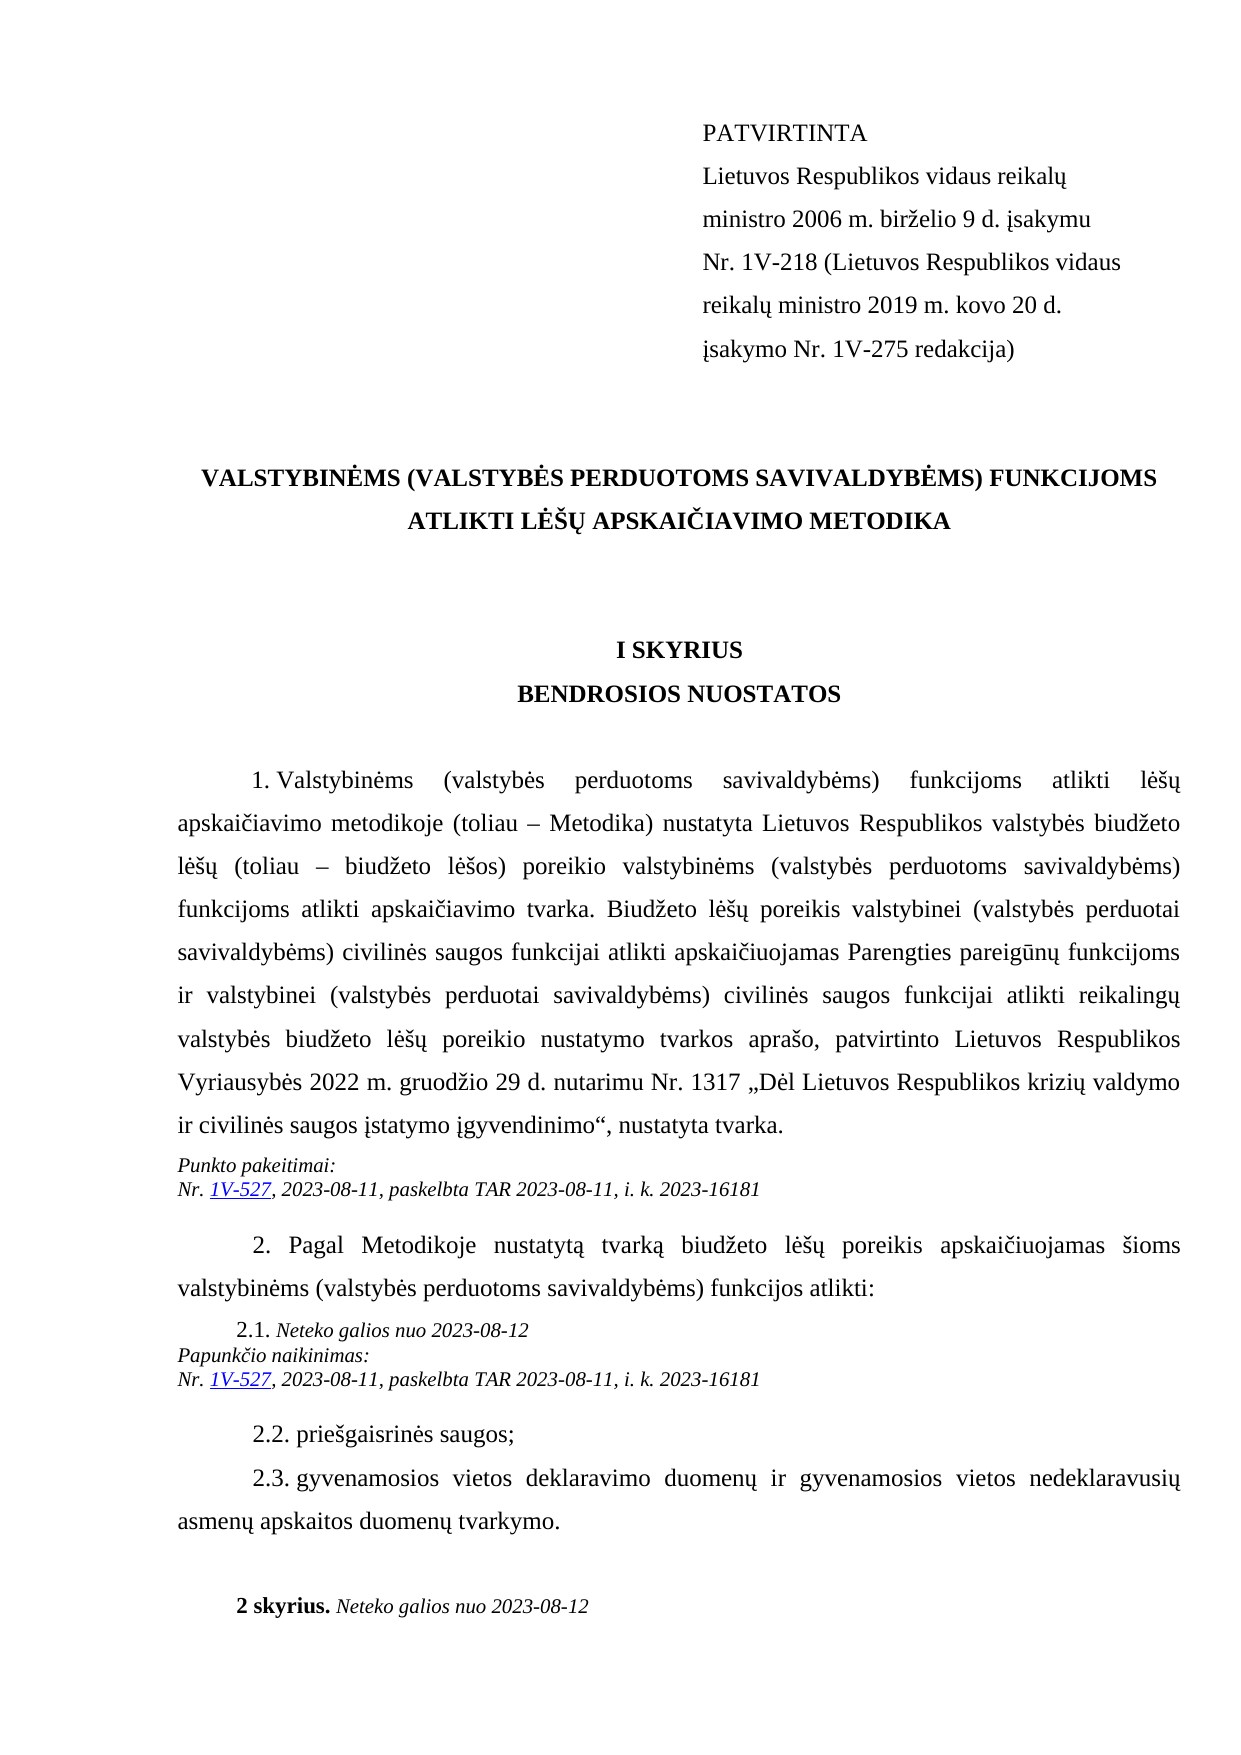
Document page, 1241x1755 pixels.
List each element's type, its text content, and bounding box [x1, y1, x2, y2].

text PATVIRTINTA [702, 118, 1181, 147]
text 2. Pagal Metodikoje nustatytą tvarką biudžeto lėšų poreikis apskaičiuojamas šioms valstybinėms (valstybės perduotoms savivaldybėms) funkcijos atlikti: [177, 1230, 1181, 1302]
text Nr. 1V-218 (Lietuvos Respublikos vidaus [702, 247, 1181, 276]
text 2.1. Neteko galios nuo 2023-08-12 [177, 1316, 1181, 1343]
text VALSTYBINĖMS (VALSTYBĖS PERDUOTOMS SAVIVALDYBĖMS) FUNKCIJOMS [177, 463, 1181, 492]
text Papunkčio naikinimas: [177, 1343, 1181, 1367]
text 2 skyrius. Neteko galios nuo 2023-08-12 [177, 1592, 1181, 1618]
text ATLIKTI LĖŠŲ APSKAIČIAVIMO METODIKA [177, 506, 1181, 535]
text Lietuvos Respublikos vidaus reikalų [702, 161, 1181, 190]
text BENDROSIOS NUOSTATOS [177, 679, 1181, 707]
text I SKYRIUS [177, 636, 1181, 664]
text reikalų ministro 2019 m. kovo 20 d. [702, 291, 1181, 319]
text 2.2. priešgaisrinės saugos; [177, 1419, 1181, 1448]
text įsakymo Nr. 1V-275 redakcija) [702, 334, 1181, 362]
text Nr. 1V-527, 2023-08-11, paskelbta TAR 2023-08-11, i. k. 2023-16181 [177, 1177, 1181, 1201]
text ministro 2006 m. birželio 9 d. įsakymu [702, 204, 1181, 233]
text Nr. 1V-527, 2023-08-11, paskelbta TAR 2023-08-11, i. k. 2023-16181 [177, 1367, 1181, 1391]
text 1. Valstybinėms (valstybės perduotoms savivaldybėms) funkcijoms atlikti lėšų apskaičiavimo metodikoje (toliau – Metodika) nustatyta Lietuvos Respublikos valstybės biudžeto lėšų (toliau – biudžeto lėšos) poreikio valstybinėms (valstybės perduotoms savivaldybėms) funkcijoms atlikti apskaičiavimo tvarka. Biudžeto lėšų poreikis valstybinei (valstybės perduotai savivaldybėms) civilinės saugos funkcijai atlikti apskaičiuojamas Parengties pareigūnų funkcijoms ir valstybinei (valstybės perduotai savivaldybėms) civilinės saugos funkcijai atlikti reikalingų valstybės biudžeto lėšų poreikio nustatymo tvarkos aprašo, patvirtinto Lietuvos Respublikos Vyriausybės 2022 m. gruodžio 29 d. nutarimu Nr. 1317 „Dėl Lietuvos Respublikos krizių valdymo ir civilinės saugos įstatymo įgyvendinimo“, nustatyta tvarka. [177, 765, 1181, 1139]
text 2.3. gyvenamosios vietos deklaravimo duomenų ir gyvenamosios vietos nedeklaravusių asmenų apskaitos duomenų tvarkymo. [177, 1463, 1181, 1534]
text Punkto pakeitimai: [177, 1153, 1181, 1177]
